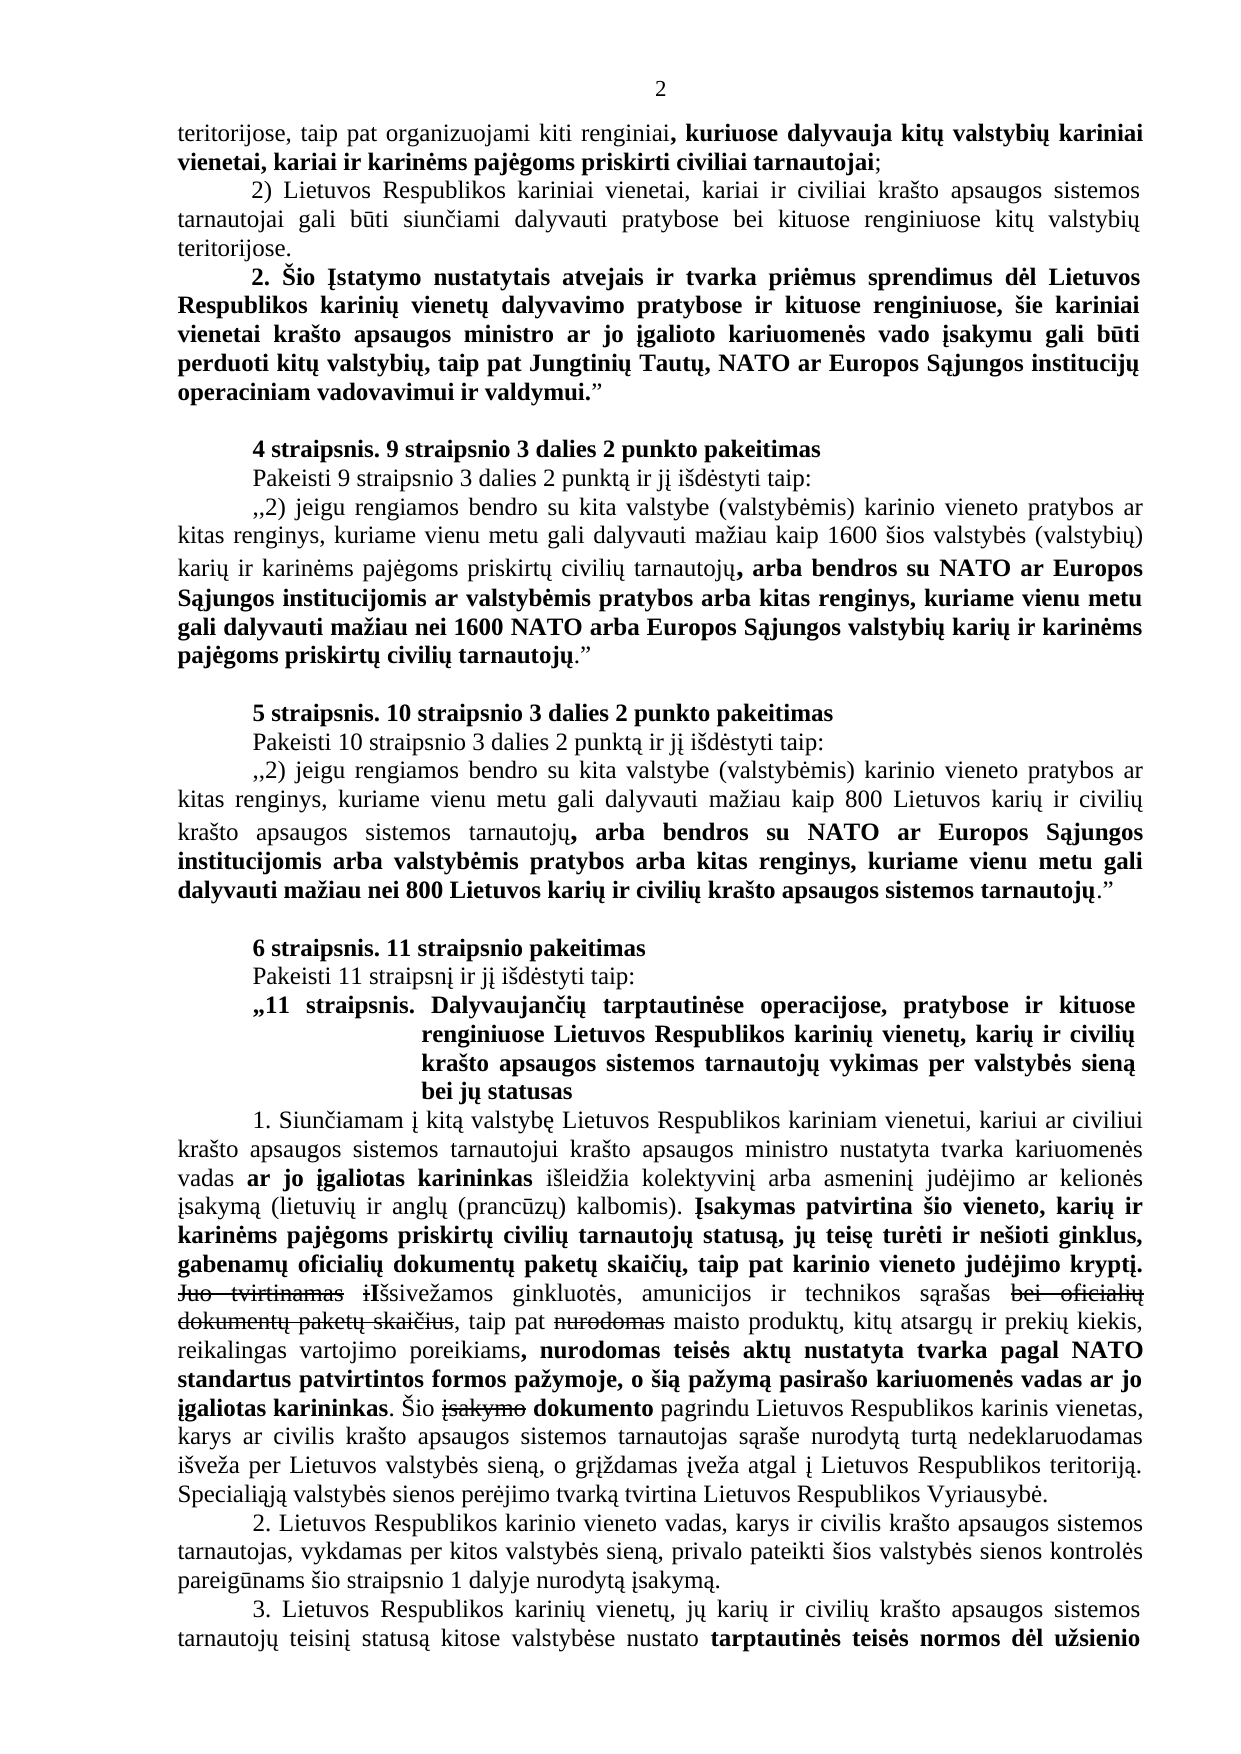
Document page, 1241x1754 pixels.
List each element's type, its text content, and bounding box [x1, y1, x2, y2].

text 2. Šio Įstatymo nustatytais atvejais ir tvarka priėmus sprendimus dėl Lietuvos Respublikos karinių vienetų dalyvavimo pratybose ir kituose renginiuose, šie kariniai vienetai krašto apsaugos ministro ar jo įgalioto kariuomenės vado įsakymu gali būti perduoti kitų valstybių, taip pat Jungtinių Tautų, NATO ar Europos Sąjungos institucijų operaciniam vadovavimui ir valdymui.” [177, 262, 1141, 406]
text 5 straipsnis. 10 straipsnio 3 dalies 2 punkto pakeitimas [177, 698, 1216, 727]
text Pakeisti 9 straipsnio 3 dalies 2 punktą ir jį išdėstyti taip: [177, 463, 1144, 492]
text 4 straipsnis. 9 straipsnio 3 dalies 2 punkto pakeitimas [177, 434, 1216, 463]
text ,,2) jeigu rengiamos bendro su kita valstybe (valstybėmis) karinio vieneto pratybos ar kitas renginys, kuriame vienu metu gali dalyvauti mažiau kaip 800 Lietuvos karių ir civilių krašto apsaugos sistemos tarnautojų, arba bendros su NATO ar Europos Sąjungos institucijomis arba valstybėmis pratybos arba kitas renginys, kuriame vienu metu gali dalyvauti mažiau nei 800 Lietuvos karių ir civilių krašto apsaugos sistemos tarnautojų.” [177, 755, 1144, 904]
text 3. Lietuvos Respublikos karinių vienetų, jų karių ir civilių krašto apsaugos sistemos tarnautojų teisinį statusą kitose valstybėse nustato tarptautinės teisės normos dėl užsienio [177, 1594, 1141, 1651]
text 2. Lietuvos Respublikos karinio vieneto vadas, karys ir civilis krašto apsaugos sistemos tarnautojas, vykdamas per kitos valstybės sieną, privalo pateikti šios valstybės sienos kontrolės pareigūnams šio straipsnio 1 dalyje nurodytą įsakymą. [177, 1508, 1144, 1594]
text ,,2) jeigu rengiamos bendro su kita valstybe (valstybėmis) karinio vieneto pratybos ar kitas renginys, kuriame vienu metu gali dalyvauti mažiau kaip 1600 šios valstybės (valstybių) karių ir karinėms pajėgoms priskirtų civilių tarnautojų, arba bendros su NATO ar Europos Sąjungos institucijomis ar valstybėmis pratybos arba kitas renginys, kuriame vienu metu gali dalyvauti mažiau nei 1600 NATO arba Europos Sąjungos valstybių karių ir karinėms pajėgoms priskirtų civilių tarnautojų.” [177, 492, 1144, 669]
text „11 straipsnis. Dalyvaujančių tarptautinėse operacijose, pratybose ir kituose renginiuose Lietuvos Respublikos karinių vienetų, karių ir civilių krašto apsaugos sistemos tarnautojų vykimas per valstybės sieną bei jų statusas [252, 990, 1136, 1105]
text Pakeisti 11 straipsnį ir jį išdėstyti taip: [177, 961, 1144, 990]
text 1. Siunčiamam į kitą valstybę Lietuvos Respublikos kariniam vienetui, kariui ar civiliui krašto apsaugos sistemos tarnautojui krašto apsaugos ministro nustatyta tvarka kariuomenės vadas ar jo įgaliotas karininkas išleidžia kolektyvinį arba asmeninį judėjimo ar kelionės įsakymą (lietuvių ir anglų (prancūzų) kalbomis). Įsakymas patvirtina šio vieneto, karių ir karinėms pajėgoms priskirtų civilių tarnautojų statusą, jų teisę turėti ir nešioti ginklus, gabenamų oficialių dokumentų paketų skaičių, taip pat karinio vieneto judėjimo kryptį. Juo tvirtinamas iIšsivežamos ginkluotės, amunicijos ir technikos sąrašas bei oficialių dokumentų paketų skaičius, taip pat nurodomas maisto produktų, kitų atsargų ir prekių kiekis, reikalingas vartojimo poreikiams, nurodomas teisės aktų nustatyta tvarka pagal NATO standartus patvirtintos formos pažymoje, o šią pažymą pasirašo kariuomenės vadas ar jo įgaliotas karininkas. Šio įsakymo dokumento pagrindu Lietuvos Respublikos karinis vienetas, karys ar civilis krašto apsaugos sistemos tarnautojas sąraše nurodytą turtą nedeklaruodamas išveža per Lietuvos valstybės sieną, o grįždamas įveža atgal į Lietuvos Respublikos teritoriją. Specialiąją valstybės sienos perėjimo tvarką tvirtina Lietuvos Respublikos Vyriausybė. [177, 1105, 1144, 1508]
text teritorijose, taip pat organizuojami kiti renginiai, kuriuose dalyvauja kitų valstybių kariniai vienetai, kariai ir karinėms pajėgoms priskirti civiliai tarnautojai; [177, 118, 1144, 176]
text 2) Lietuvos Respublikos kariniai vienetai, kariai ir civiliai krašto apsaugos sistemos tarnautojai gali būti siunčiami dalyvauti pratybose bei kituose renginiuose kitų valstybių teritorijose. [177, 176, 1141, 262]
text 6 straipsnis. 11 straipsnio pakeitimas [177, 933, 1141, 961]
text Pakeisti 10 straipsnio 3 dalies 2 punktą ir jį išdėstyti taip: [177, 727, 1144, 755]
